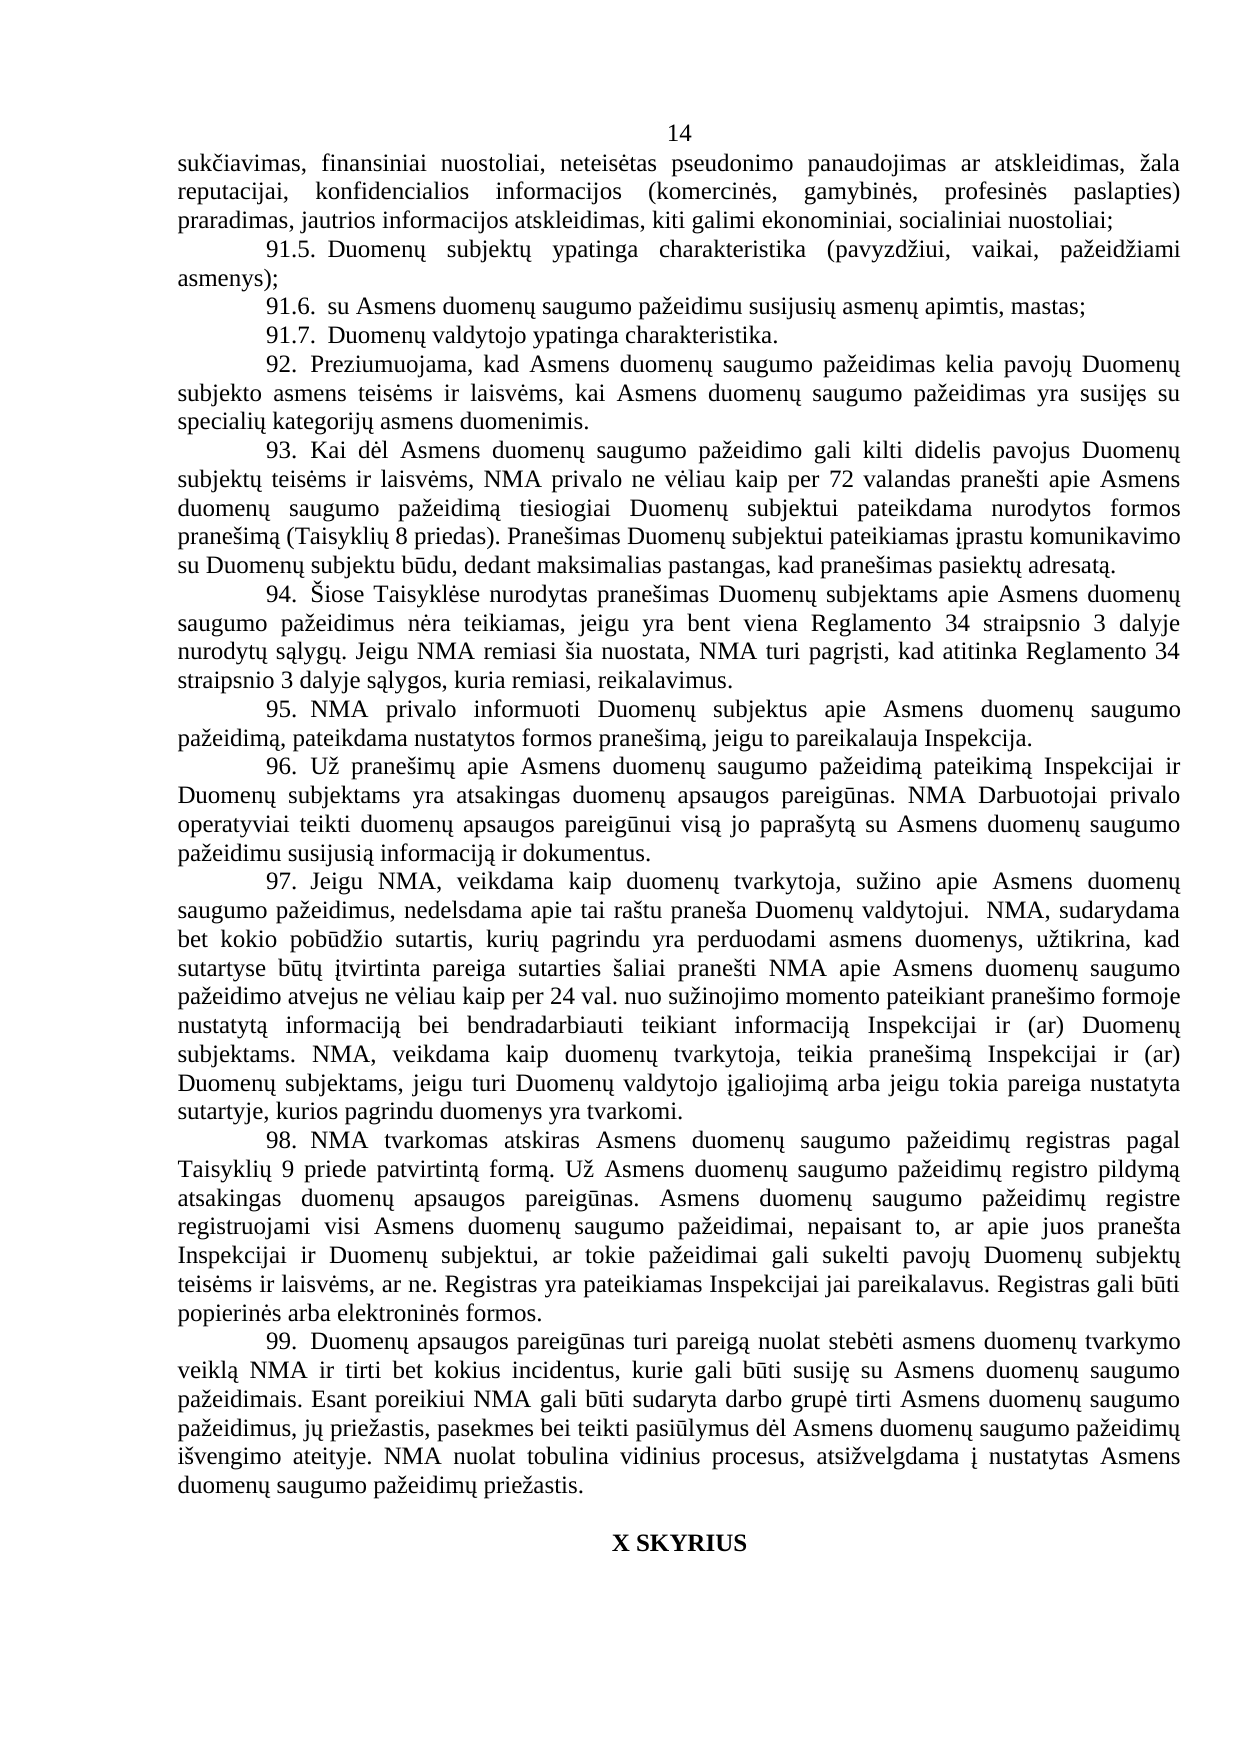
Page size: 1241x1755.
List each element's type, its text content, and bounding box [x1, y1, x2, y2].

text 98. NMA tvarkomas atskiras Asmens duomenų saugumo pažeidimų registras pagal Taisyklių 9 priede patvirtintą formą. Už Asmens duomenų saugumo pažeidimų registro pildymą atsakingas duomenų apsaugos pareigūnas. Asmens duomenų saugumo pažeidimų registre registruojami visi Asmens duomenų saugumo pažeidimai, nepaisant to, ar apie juos pranešta Inspekcijai ir Duomenų subjektui, ar tokie pažeidimai gali sukelti pavojų Duomenų subjektų teisėms ir laisvėms, ar ne. Registras yra pateikiamas Inspekcijai jai pareikalavus. Registras gali būti popierinės arba elektroninės formos. [177, 1125, 1181, 1326]
text 94. Šiose Taisyklėse nurodytas pranešimas Duomenų subjektams apie Asmens duomenų saugumo pažeidimus nėra teikiamas, jeigu yra bent viena Reglamento 34 straipsnio 3 dalyje nurodytų sąlygų. Jeigu NMA remiasi šia nuostata, NMA turi pagrįsti, kad atitinka Reglamento 34 straipsnio 3 dalyje sąlygos, kuria remiasi, reikalavimus. [177, 579, 1181, 694]
text 93. Kai dėl Asmens duomenų saugumo pažeidimo gali kilti didelis pavojus Duomenų subjektų teisėms ir laisvėms, NMA privalo ne vėliau kaip per 72 valandas pranešti apie Asmens duomenų saugumo pažeidimą tiesiogiai Duomenų subjektui pateikdama nurodytos formos pranešimą (Taisyklių 8 priedas). Pranešimas Duomenų subjektui pateikiamas įprastu komunikavimo su Duomenų subjektu būdu, dedant maksimalias pastangas, kad pranešimas pasiektų adresatą. [177, 435, 1181, 579]
text sukčiavimas, finansiniai nuostoliai, neteisėtas pseudonimo panaudojimas ar atskleidimas, žala reputacijai, konfidencialios informacijos (komercinės, gamybinės, profesinės paslapties) praradimas, jautrios informacijos atskleidimas, kiti galimi ekonominiai, socialiniai nuostoliai; [177, 148, 1181, 234]
text 95. NMA privalo informuoti Duomenų subjektus apie Asmens duomenų saugumo pažeidimą, pateikdama nustatytos formos pranešimą, jeigu to pareikalauja Inspekcija. [177, 694, 1181, 751]
text 96. Už pranešimų apie Asmens duomenų saugumo pažeidimą pateikimą Inspekcijai ir Duomenų subjektams yra atsakingas duomenų apsaugos pareigūnas. NMA Darbuotojai privalo operatyviai teikti duomenų apsaugos pareigūnui visą jo paprašytą su Asmens duomenų saugumo pažeidimu susijusią informaciją ir dokumentus. [177, 751, 1181, 866]
text 92. Preziumuojama, kad Asmens duomenų saugumo pažeidimas kelia pavojų Duomenų subjekto asmens teisėms ir laisvėms, kai Asmens duomenų saugumo pažeidimas yra susijęs su specialių kategorijų asmens duomenimis. [177, 349, 1181, 435]
text 91.5. Duomenų subjektų ypatinga charakteristika (pavyzdžiui, vaikai, pažeidžiami asmenys); [177, 234, 1181, 291]
text 91.6. su Asmens duomenų saugumo pažeidimu susijusių asmenų apimtis, mastas; [177, 291, 1181, 320]
text 91.7. Duomenų valdytojo ypatinga charakteristika. [177, 320, 1181, 349]
text X SKYRIUS [177, 1528, 1181, 1556]
text 97. Jeigu NMA, veikdama kaip duomenų tvarkytoja, sužino apie Asmens duomenų saugumo pažeidimus, nedelsdama apie tai raštu praneša Duomenų valdytojui. NMA, sudarydama bet kokio pobūdžio sutartis, kurių pagrindu yra perduodami asmens duomenys, užtikrina, kad sutartyse būtų įtvirtinta pareiga sutarties šaliai pranešti NMA apie Asmens duomenų saugumo pažeidimo atvejus ne vėliau kaip per 24 val. nuo sužinojimo momento pateikiant pranešimo formoje nustatytą informaciją bei bendradarbiauti teikiant informaciją Inspekcijai ir (ar) Duomenų subjektams. NMA, veikdama kaip duomenų tvarkytoja, teikia pranešimą Inspekcijai ir (ar) Duomenų subjektams, jeigu turi Duomenų valdytojo įgaliojimą arba jeigu tokia pareiga nustatyta sutartyje, kurios pagrindu duomenys yra tvarkomi. [177, 866, 1181, 1125]
text 99. Duomenų apsaugos pareigūnas turi pareigą nuolat stebėti asmens duomenų tvarkymo veiklą NMA ir tirti bet kokius incidentus, kurie gali būti susiję su Asmens duomenų saugumo pažeidimais. Esant poreikiui NMA gali būti sudaryta darbo grupė tirti Asmens duomenų saugumo pažeidimus, jų priežastis, pasekmes bei teikti pasiūlymus dėl Asmens duomenų saugumo pažeidimų išvengimo ateityje. NMA nuolat tobulina vidinius procesus, atsižvelgdama į nustatytas Asmens duomenų saugumo pažeidimų priežastis. [177, 1326, 1181, 1499]
